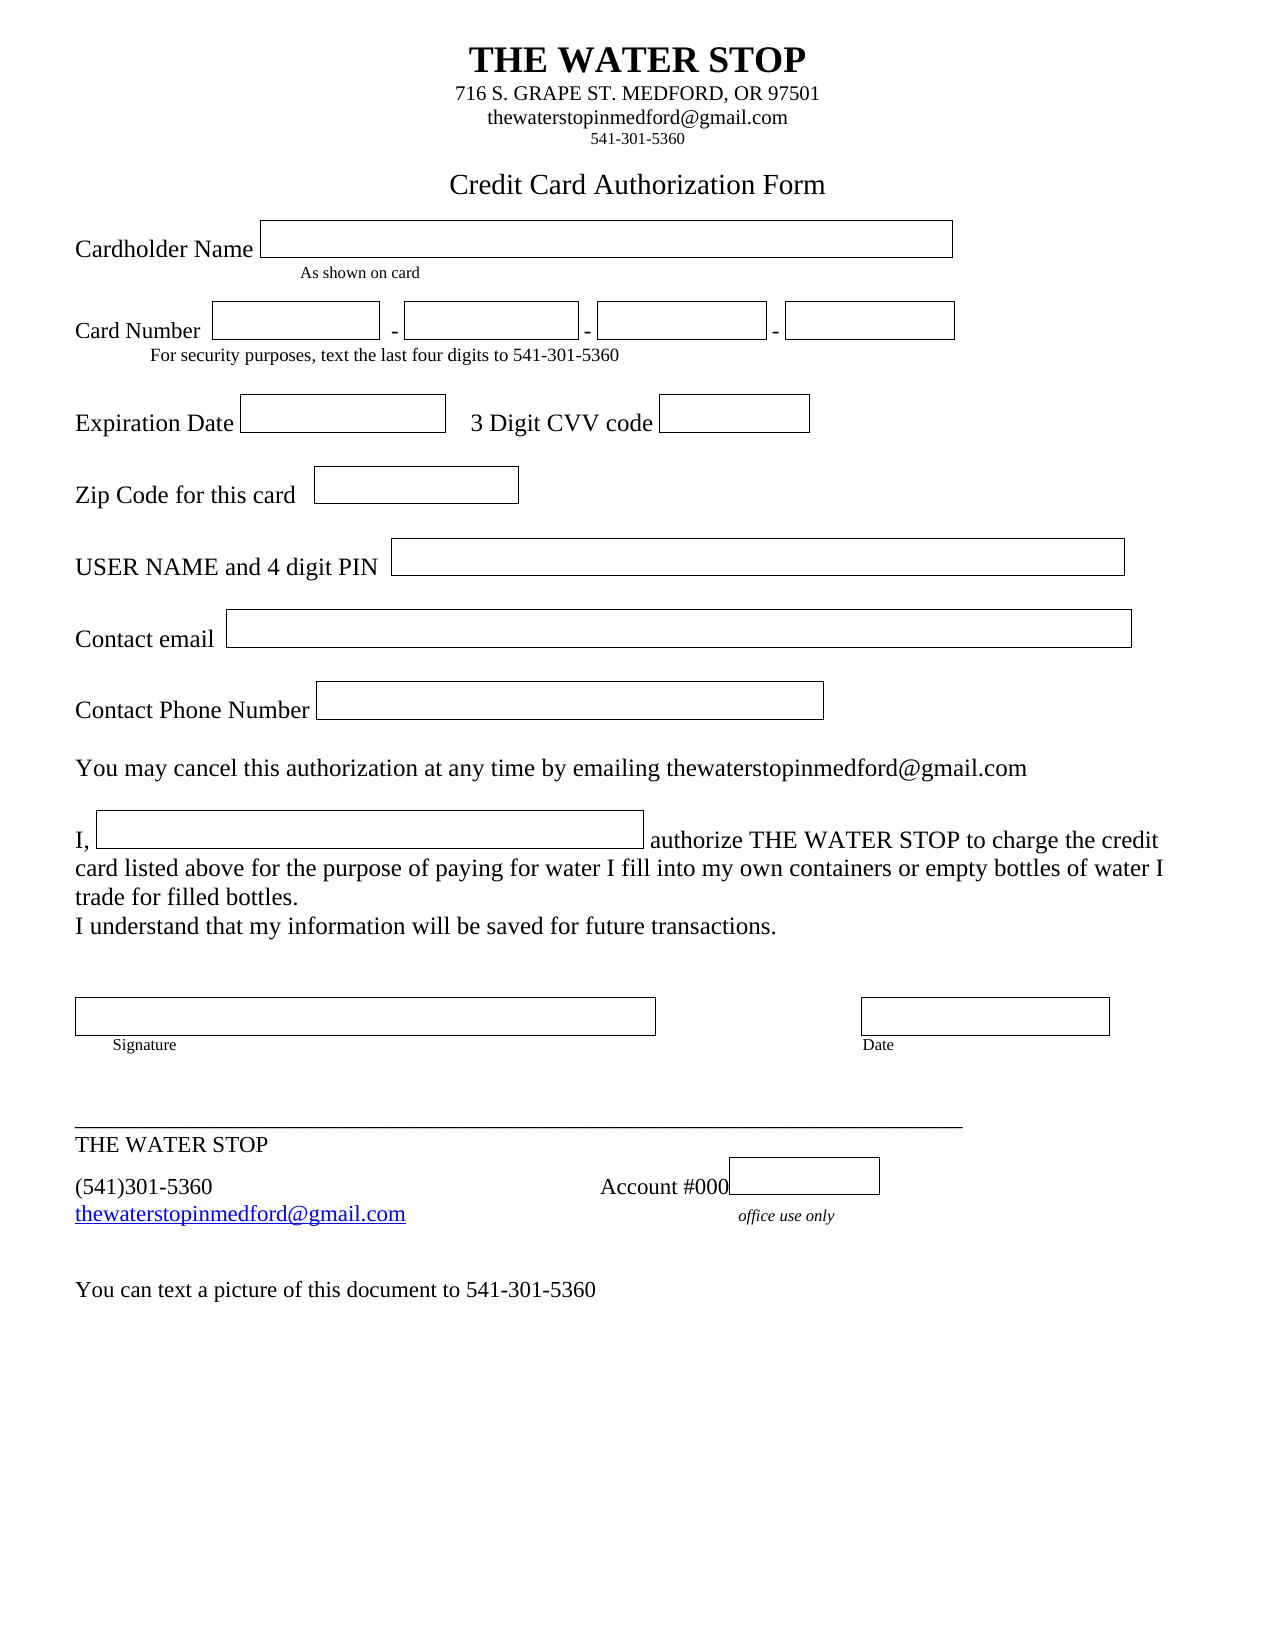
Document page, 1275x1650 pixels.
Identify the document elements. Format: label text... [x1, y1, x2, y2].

text USER NAME and 4 digit PIN [75, 538, 1200, 581]
text _______________________________________________________________________ [75, 1102, 1200, 1131]
text I, authorize THE WATER STOP to charge the credit card listed above for the purpose of paying for water I fill into my own containers or empty bottles of water I trade for filled bottles. [75, 810, 1200, 911]
text THE WATER STOP [75, 1131, 1200, 1157]
text Signature Date [75, 1035, 1200, 1054]
text Contact email [75, 609, 1200, 652]
text 716 S. GRAPE ST. MEDFORD, OR 97501 [75, 81, 1200, 105]
text Expiration Date 3 Digit CVV code [75, 394, 1200, 437]
text You may cancel this authorization at any time by emailing thewaterstopinmedford@gmail.com [75, 753, 1200, 782]
text I understand that my information will be saved for future transactions. [75, 911, 1200, 940]
text Card Number - - - [75, 301, 1200, 344]
text Contact Phone Number [75, 681, 1200, 724]
text For security purposes, text the last four digits to 541-301-5360 [75, 344, 1200, 365]
text You can text a picture of this document to 541-301-5360 [75, 1276, 1200, 1303]
text 541-301-5360 [75, 129, 1200, 148]
text thewaterstopinmedford@gmail.com [75, 105, 1200, 129]
text Credit Card Authorization Form [75, 167, 1200, 201]
text (541)301-5360 Account #000 [75, 1157, 1200, 1199]
text Cardholder Name [75, 220, 1200, 263]
text thewaterstopinmedford@gmail.com office use only [75, 1199, 1200, 1226]
text Zip Code for this card [75, 466, 1200, 509]
text As shown on card [75, 263, 1200, 282]
text THE WATER STOP [75, 37, 1200, 81]
